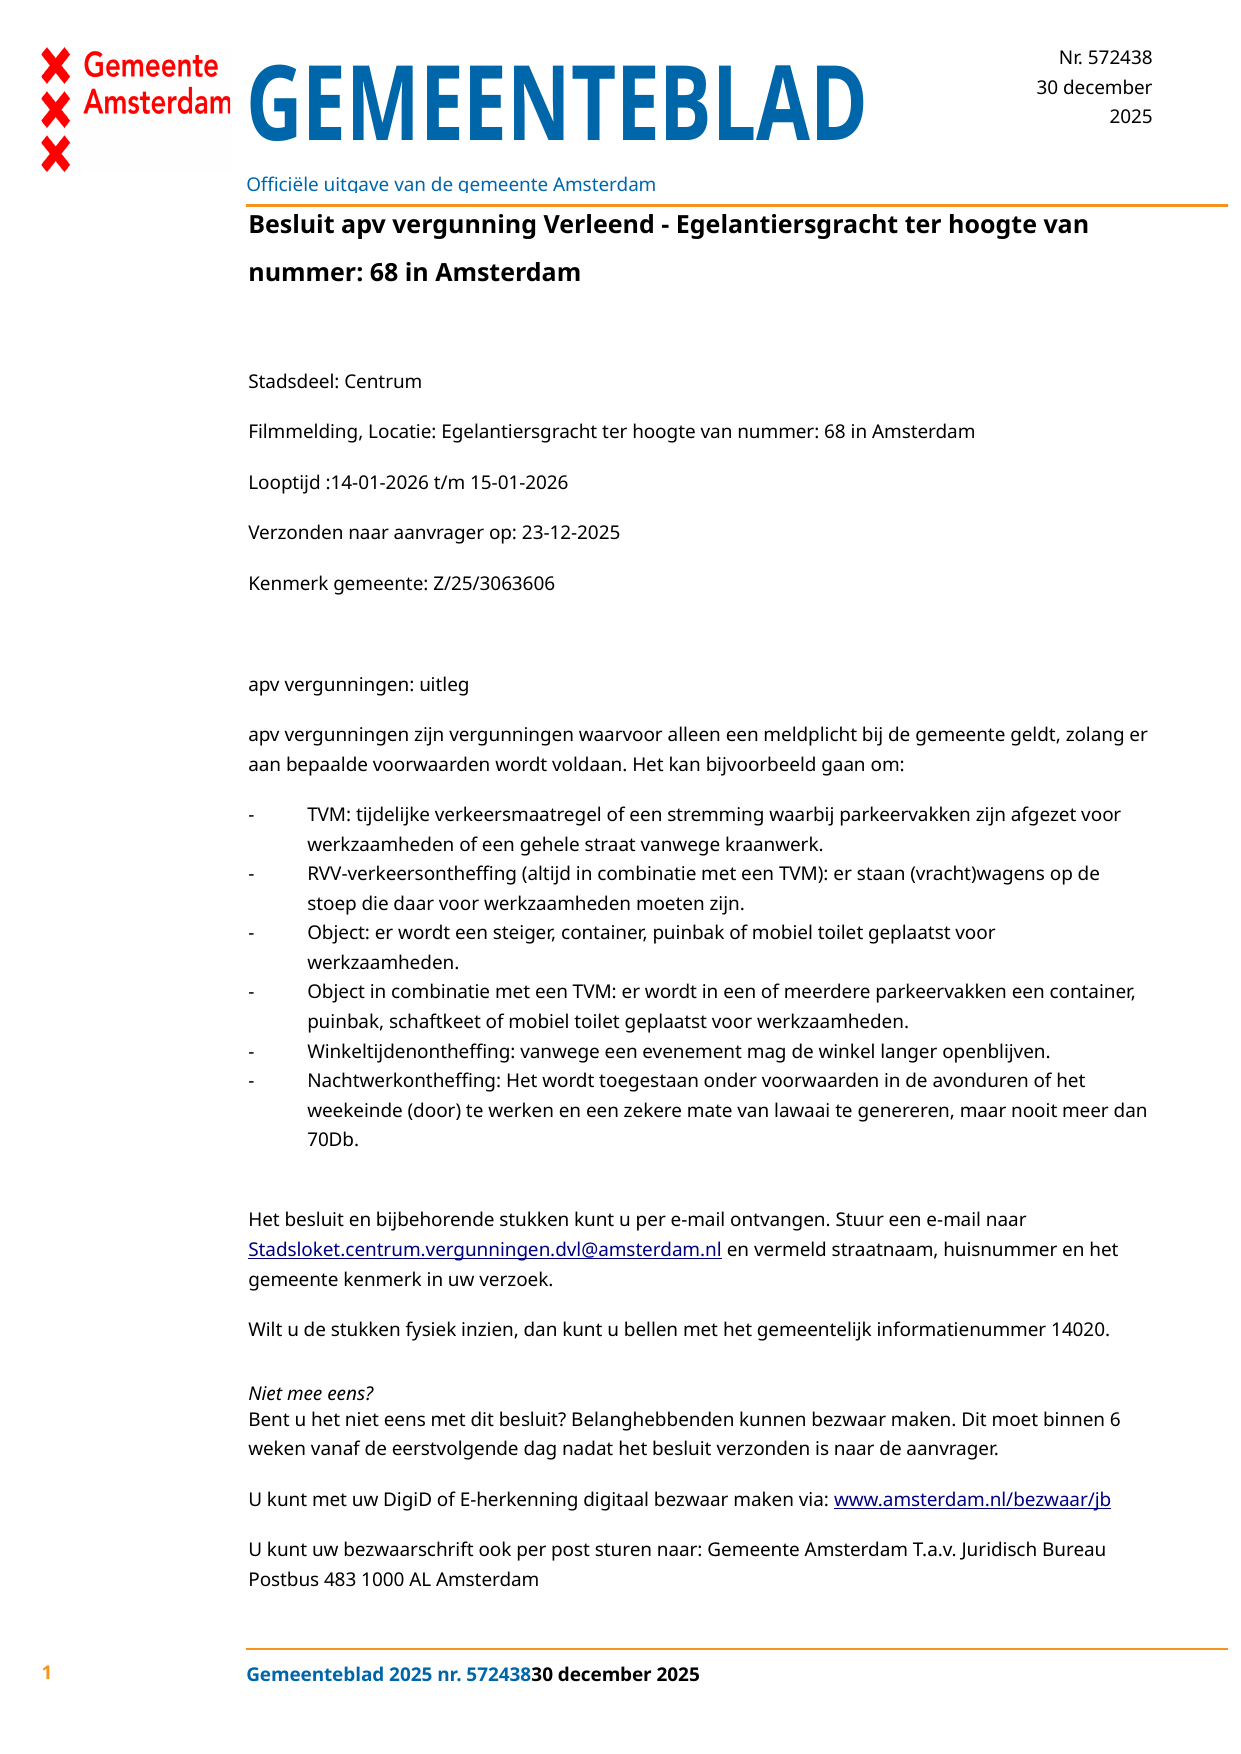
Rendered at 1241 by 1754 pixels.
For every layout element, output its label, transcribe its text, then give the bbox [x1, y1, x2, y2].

text Filmmelding, Locatie: Egelantiersgracht ter hoogte van nummer: 68 in Amsterdam [248, 419, 1152, 444]
text Niet mee eens? [248, 1380, 1152, 1406]
list Nachtwerkontheffing: Het wordt toegestaan onder voorwaarden in de avonduren of het weekeinde (door) te werken en een zekere mate van lawaai te genereren, maar nooit meer dan 70Db. [248, 1067, 1152, 1152]
text Wilt u de stukken fysiek inzien, dan kunt u bellen met het gemeentelijk informatienummer 14020. [248, 1316, 1152, 1342]
list Object: er wordt een steiger, container, puinbak of mobiel toilet geplaatst voor werkzaamheden. [248, 919, 1152, 975]
list TVM: tijdelijke verkeersmaatregel of een stremming waarbij parkeervakken zijn afgezet voor werkzaamheden of een gehele straat vanwege kraanwerk. [248, 801, 1152, 857]
picture [41, 47, 231, 172]
text apv vergunningen zijn vergunningen waarvoor alleen een meldplicht bij de gemeente geldt, zolang er aan bepaalde voorwaarden wordt voldaan. Het kan bijvoorbeeld gaan om: [248, 721, 1152, 777]
text U kunt uw bezwaarschrift ook per post sturen naar: Gemeente Amsterdam T.a.v. Juridisch Bureau Postbus 483 1000 AL Amsterdam [248, 1536, 1152, 1592]
text U kunt met uw DigiD of E-herkenning digitaal bezwaar maken via: www.amsterdam.nl/bezwaar/jb [248, 1486, 1152, 1512]
text Het besluit en bijbehorende stukken kunt u per e-mail ontvangen. Stuur een e-mail naar Stadsloket.centrum.vergunningen.dvl@amsterdam.nl en vermeld straatnaam, huisnummer en het gemeente kenmerk in uw verzoek. [248, 1207, 1152, 1292]
text apv vergunningen: uitleg [248, 671, 1152, 697]
list Object in combinatie met een TVM: er wordt in een of meerdere parkeervakken een container, puinbak, schaftkeet of mobiel toilet geplaatst voor werkzaamheden. [248, 979, 1152, 1034]
text Bent u het niet eens met dit besluit? Belanghebbenden kunnen bezwaar maken. Dit moet binnen 6 weken vanaf de eerstvolgende dag nadat het besluit verzonden is naar de aanvrager. [248, 1406, 1152, 1461]
text Verzonden naar aanvrager op: 23-12-2025 [248, 519, 1152, 545]
list RVV-verkeersontheffing (altijd in combinatie met een TVM): er staan (vracht)wagens op de stoep die daar voor werkzaamheden moeten zijn. [248, 860, 1152, 916]
list Winkeltijdenontheffing: vanwege een evenement mag de winkel langer openblijven. [248, 1038, 1152, 1064]
text Besluit apv vergunning Verleend - Egelantiersgracht ter hoogte van nummer: 68 in Amsterdam [248, 207, 1152, 288]
text Stadsdeel: Centrum [248, 368, 1152, 394]
text Looptijd :14-01-2026 t/m 15-01-2026 [248, 469, 1152, 495]
text Kenmerk gemeente: Z/25/3063606 [248, 570, 1152, 596]
